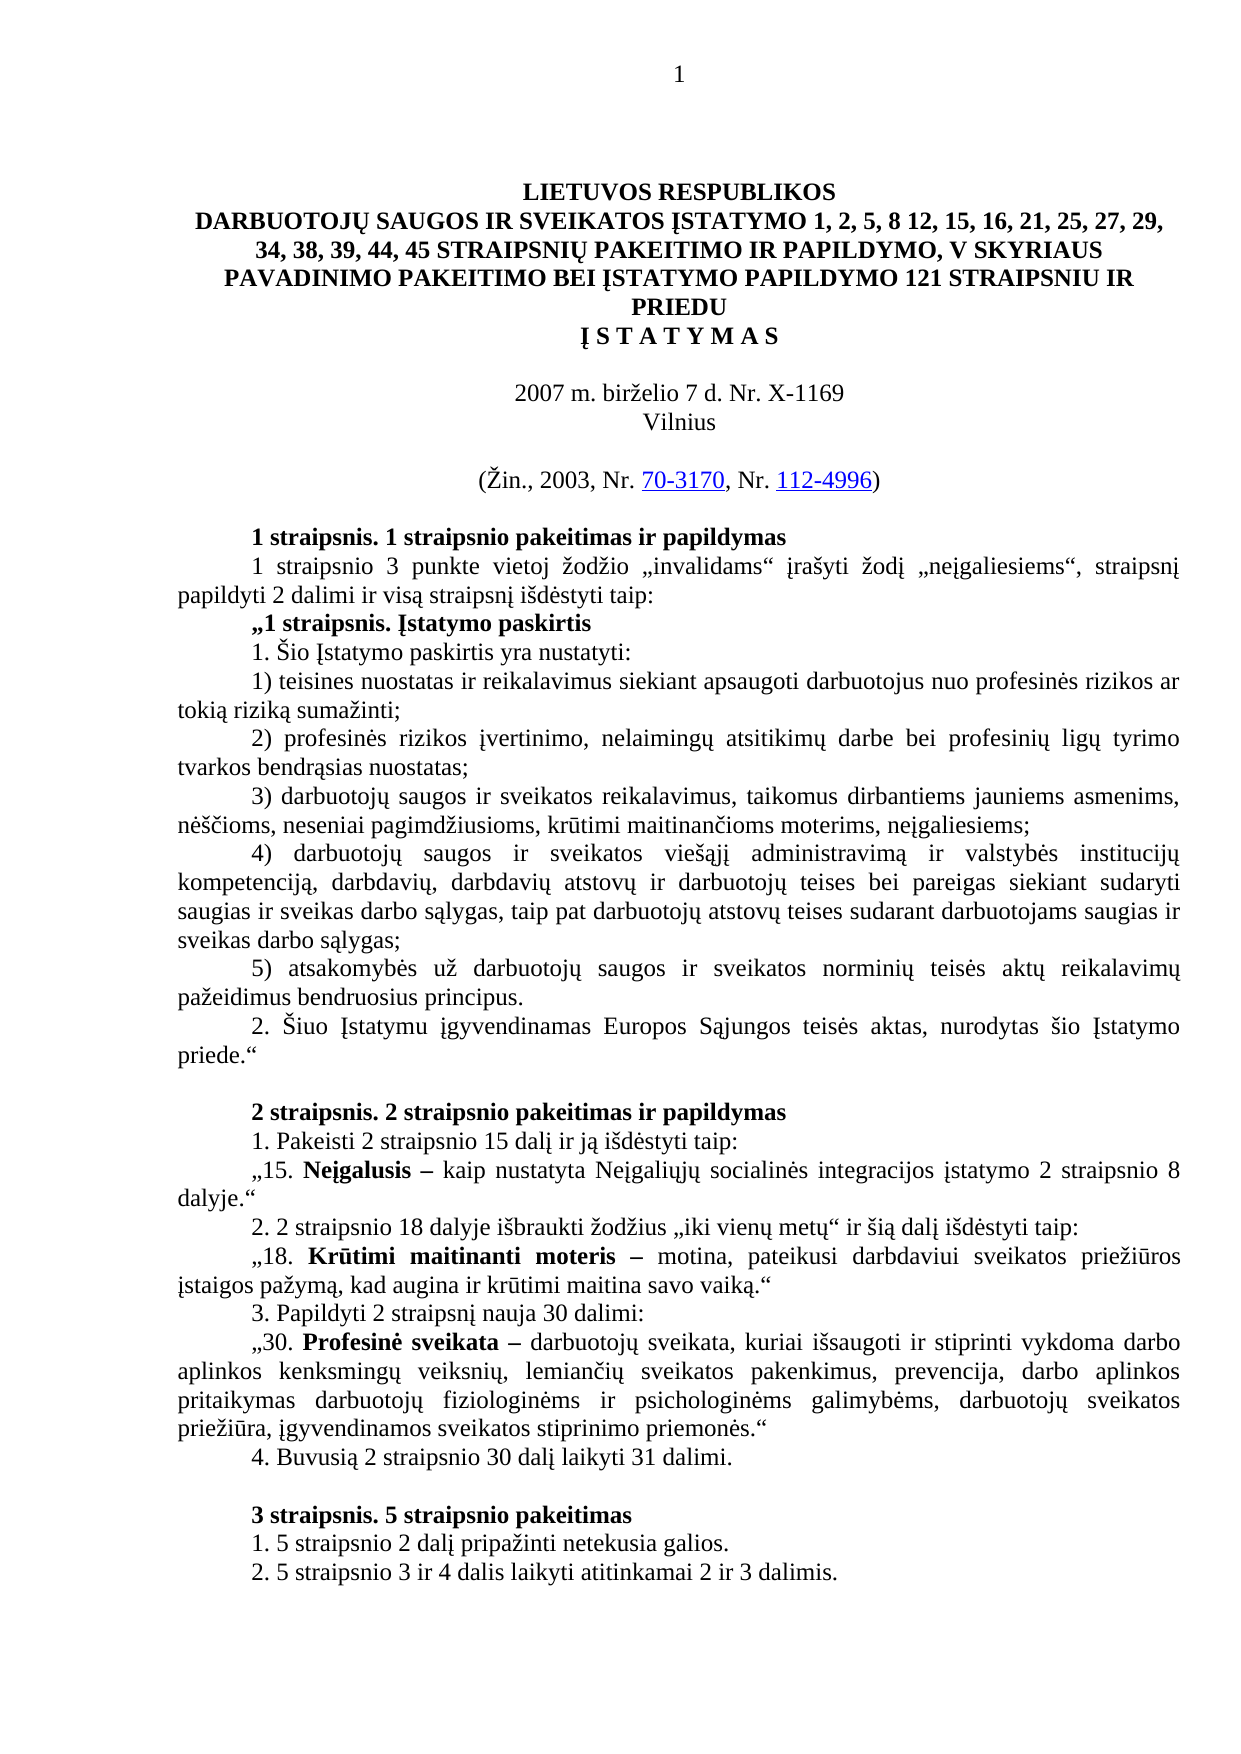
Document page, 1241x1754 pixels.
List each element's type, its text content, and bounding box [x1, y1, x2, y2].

text 1 straipsnis. 1 straipsnio pakeitimas ir papildymas [177, 522, 1181, 551]
text 3 straipsnis. 5 straipsnio pakeitimas [177, 1500, 1181, 1528]
text 4. Buvusią 2 straipsnio 30 dalį laikyti 31 dalimi. [177, 1442, 1181, 1471]
text 1. Šio Įstatymo paskirtis yra nustatyti: [177, 637, 1181, 666]
text 2. 2 straipsnio 18 dalyje išbraukti žodžius „iki vienų metų“ ir šią dalį išdėstyti taip: [177, 1212, 1181, 1241]
text „18. Krūtimi maitinanti moteris – motina, pateikusi darbdaviui sveikatos priežiūros įstaigos pažymą, kad augina ir krūtimi maitina savo vaiką.“ [177, 1241, 1181, 1298]
text 1. 5 straipsnio 2 dalį pripažinti netekusia galios. [177, 1528, 1181, 1557]
text DARBUOTOJŲ SAUGOS IR SVEIKATOS ĮSTATYMO 1, 2, 5, 8 12, 15, 16, 21, 25, 27, 29, 34, 38, 39, 44, 45 STRAIPSNIŲ PAKEITIMO IR PAPILDYMO, V SKYRIAUS PAVADINIMO PAKEITIMO BEI ĮSTATYMO PAPILDYMO 121 STRAIPSNIU IR PRIEDU [177, 206, 1181, 321]
text 2007 m. birželio 7 d. Nr. X-1169 [177, 378, 1181, 407]
text Į S T A T Y M A S [177, 321, 1181, 350]
text „1 straipsnis. Įstatymo paskirtis [177, 608, 1181, 637]
text 1. Pakeisti 2 straipsnio 15 dalį ir ją išdėstyti taip: [177, 1126, 1181, 1155]
text 1) teisines nuostatas ir reikalavimus siekiant apsaugoti darbuotojus nuo profesinės rizikos ar tokią riziką sumažinti; [177, 666, 1181, 723]
text (Žin., 2003, Nr. 70-3170, Nr. 112-4996) [177, 465, 1181, 493]
text 2. 5 straipsnio 3 ir 4 dalis laikyti atitinkamai 2 ir 3 dalimis. [177, 1557, 1181, 1586]
text „30. Profesinė sveikata – darbuotojų sveikata, kuriai išsaugoti ir stiprinti vykdoma darbo aplinkos kenksmingų veiksnių, lemiančių sveikatos pakenkimus, prevencija, darbo aplinkos pritaikymas darbuotojų fiziologinėms ir psichologinėms galimybėms, darbuotojų sveikatos priežiūra, įgyvendinamos sveikatos stiprinimo priemonės.“ [177, 1327, 1181, 1442]
text „15. Neįgalusis – kaip nustatyta Neįgaliųjų socialinės integracijos įstatymo 2 straipsnio 8 dalyje.“ [177, 1155, 1181, 1212]
text 3. Papildyti 2 straipsnį nauja 30 dalimi: [177, 1298, 1181, 1327]
text LIETUVOS RESPUBLIKOS [177, 177, 1181, 206]
text 4) darbuotojų saugos ir sveikatos viešąjį administravimą ir valstybės institucijų kompetenciją, darbdavių, darbdavių atstovų ir darbuotojų teises bei pareigas siekiant sudaryti saugias ir sveikas darbo sąlygas, taip pat darbuotojų atstovų teises sudarant darbuotojams saugias ir sveikas darbo sąlygas; [177, 838, 1181, 953]
text 1 straipsnio 3 punkte vietoj žodžio „invalidams“ įrašyti žodį „neįgaliesiems“, straipsnį papildyti 2 dalimi ir visą straipsnį išdėstyti taip: [177, 551, 1181, 608]
text 2) profesinės rizikos įvertinimo, nelaimingų atsitikimų darbe bei profesinių ligų tyrimo tvarkos bendrąsias nuostatas; [177, 723, 1181, 781]
text 3) darbuotojų saugos ir sveikatos reikalavimus, taikomus dirbantiems jauniems asmenims, nėščioms, neseniai pagimdžiusioms, krūtimi maitinančioms moterims, neįgaliesiems; [177, 781, 1181, 838]
text 5) atsakomybės už darbuotojų saugos ir sveikatos norminių teisės aktų reikalavimų pažeidimus bendruosius principus. [177, 953, 1181, 1011]
text 2 straipsnis. 2 straipsnio pakeitimas ir papildymas [177, 1097, 1181, 1126]
text Vilnius [177, 407, 1181, 436]
text 2. Šiuo Įstatymu įgyvendinamas Europos Sąjungos teisės aktas, nurodytas šio Įstatymo priede.“ [177, 1011, 1181, 1068]
